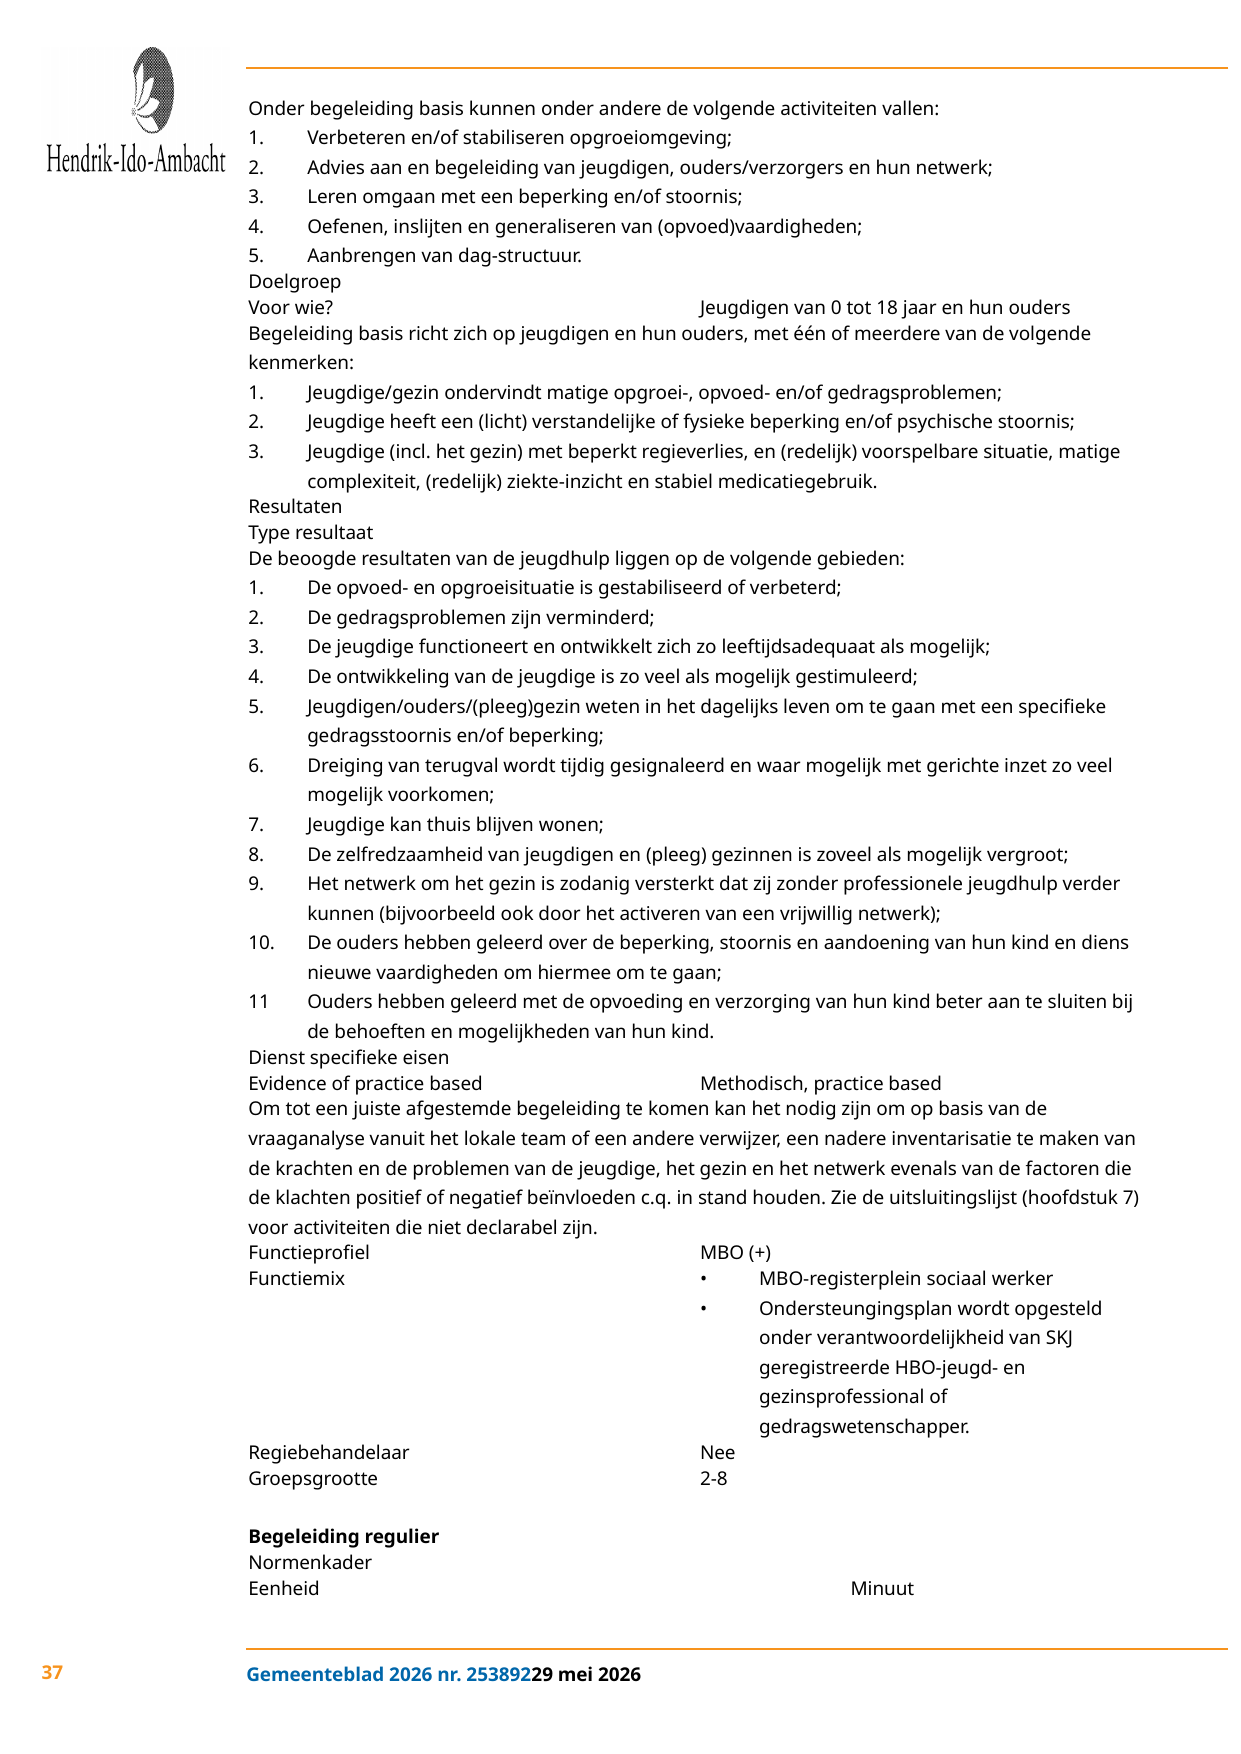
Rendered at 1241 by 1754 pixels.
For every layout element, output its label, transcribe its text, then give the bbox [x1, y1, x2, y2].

table_cell Dienst specifieke eisen [248, 1044, 1152, 1070]
table_cell Groepsgrootte [248, 1465, 700, 1490]
table_cell 2-8 [700, 1465, 1152, 1490]
table_cell Regiebehandelaar [248, 1439, 700, 1465]
table_cell Onder begeleiding basis kunnen onder andere de volgende activiteiten vallen: Verbeteren en/of stabiliseren opgroeiomgeving; Advies aan en begeleiding van jeugdigen, ouders/verzorgers en hun netwerk; Leren omgaan met een beperking en/of stoornis; Oefenen, inslijten en generaliseren van (opvoed)vaardigheden; Aanbrengen van dag-structuur. [248, 95, 1152, 268]
picture [41, 47, 231, 172]
table_cell Functiemix [248, 1265, 700, 1439]
table_cell Begeleiding basis richt zich op jeugdigen en hun ouders, met één of meerdere van de volgende kenmerken: Jeugdige/gezin ondervindt matige opgroei-, opvoed- en/of gedragsproblemen; Jeugdige heeft een (licht) verstandelijke of fysieke beperking en/of psychische stoornis; Jeugdige (incl. het gezin) met beperkt regieverlies, en (redelijk) voorspelbare situatie, matige complexiteit, (redelijk) ziekte-inzicht en stabiel medicatiegebruik. [248, 320, 1152, 493]
table_cell Resultaten [248, 494, 1152, 519]
table_cell Eenheid [248, 1575, 850, 1601]
table_cell Methodisch, practice based [700, 1070, 1152, 1096]
table_cell Doelgroep [248, 269, 1152, 294]
table_cell MBO (+) [700, 1240, 1152, 1265]
table_cell Nee [700, 1439, 1152, 1465]
table_cell Voor wie? [248, 294, 700, 320]
table_cell Jeugdigen van 0 tot 18 jaar en hun ouders [700, 294, 1152, 320]
table_header Begeleiding regulier [248, 1523, 1152, 1549]
table_cell De beoogde resultaten van de jeugdhulp liggen op de volgende gebieden: De opvoed- en opgroeisituatie is gestabiliseerd of verbeterd; De gedragsproblemen zijn verminderd; De jeugdige functioneert en ontwikkelt zich zo leeftijdsadequaat als mogelijk; De ontwikkeling van de jeugdige is zo veel als mogelijk gestimuleerd; Jeugdigen/ouders/(pleeg)gezin weten in het dagelijks leven om te gaan met een specifieke gedragsstoornis en/of beperking; Dreiging van terugval wordt tijdig gesignaleerd en waar mogelijk met gerichte inzet zo veel mogelijk voorkomen; Jeugdige kan thuis blijven wonen; De zelfredzaamheid van jeugdigen en (pleeg) gezinnen is zoveel als mogelijk vergroot; Het netwerk om het gezin is zodanig versterkt dat zij zonder professionele jeugdhulp verder kunnen (bijvoorbeeld ook door het activeren van een vrijwillig netwerk); De ouders hebben geleerd over de beperking, stoornis en aandoening van hun kind en diens nieuwe vaardigheden om hiermee om te gaan; Ouders hebben geleerd met de opvoeding en verzorging van hun kind beter aan te sluiten bij de behoeften en mogelijkheden van hun kind. [248, 545, 1152, 1044]
table_cell Normenkader [248, 1549, 1152, 1575]
table_cell Om tot een juiste afgestemde begeleiding te komen kan het nodig zijn om op basis van de vraaganalyse vanuit het lokale team of een andere verwijzer, een nadere inventarisatie te maken van de krachten en de problemen van de jeugdige, het gezin en het netwerk evenals van de factoren die de klachten positief of negatief beïnvloeden c.q. in stand houden. Zie de uitsluitingslijst (hoofdstuk 7) voor activiteiten die niet declarabel zijn. [248, 1096, 1152, 1239]
table_cell Minuut [850, 1575, 1152, 1601]
table_cell [700, 519, 1152, 545]
table_cell Evidence of practice based [248, 1070, 700, 1096]
table_cell Functieprofiel [248, 1240, 700, 1265]
table_cell MBO-registerplein sociaal werker Ondersteungingsplan wordt opgesteld onder verantwoordelijkheid van SKJ geregistreerde HBO-jeugd- en gezinsprofessional of gedragswetenschapper. [700, 1265, 1152, 1439]
table_cell Type resultaat [248, 519, 700, 545]
